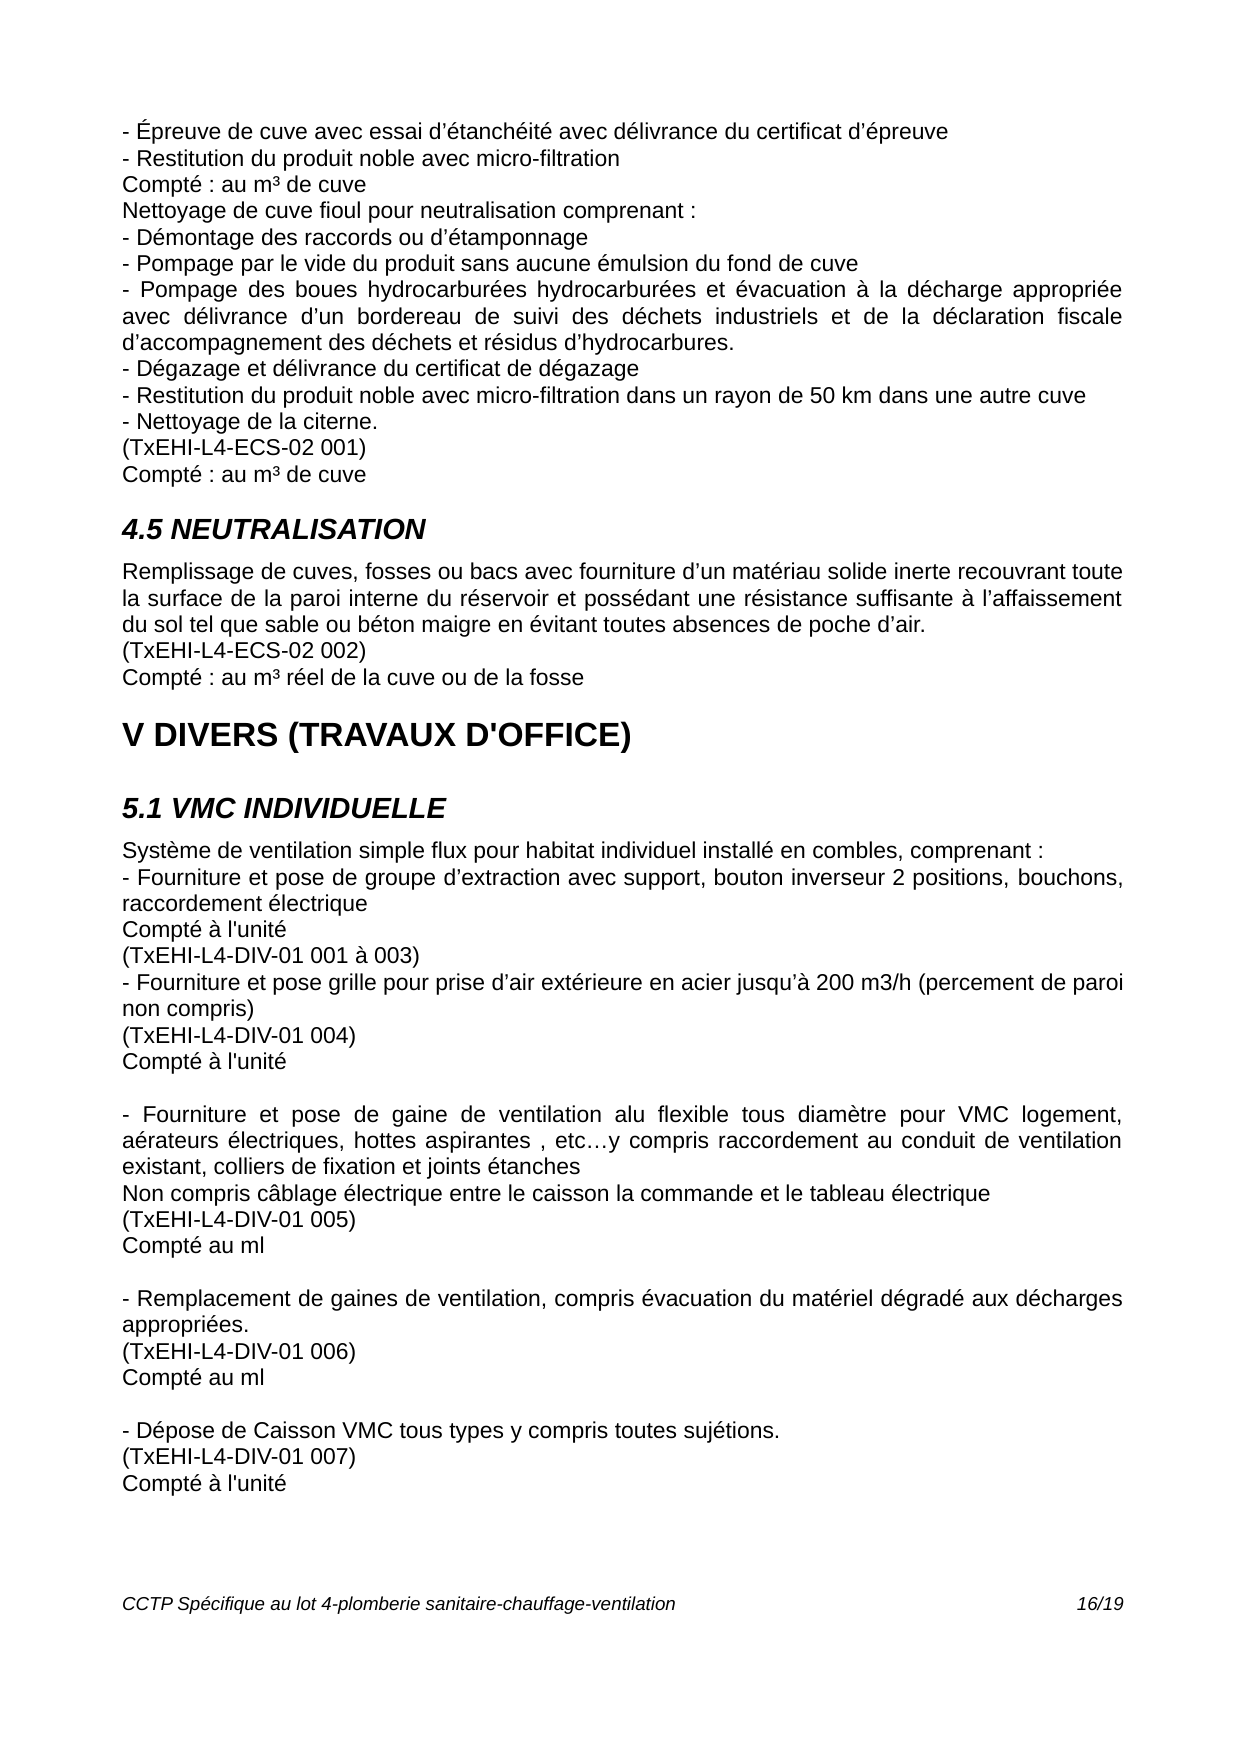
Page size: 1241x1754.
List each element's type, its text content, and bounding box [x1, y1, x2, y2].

text (TxEHI-L4-ECS-02 002) [122, 637, 1123, 663]
text (TxEHI-L4-DIV-01 007) [122, 1443, 1123, 1469]
text (TxEHI-L4-ECS-02 001) [122, 434, 1123, 461]
text (TxEHI-L4-DIV-01 004) [122, 1022, 1123, 1048]
text Compté : au m³ de cuve [122, 171, 1123, 197]
text Compté à l'unité [122, 1469, 1123, 1496]
text - Restitution du produit noble avec micro-filtration dans un rayon de 50 km dans une autre cuve [122, 382, 1123, 408]
text - Épreuve de cuve avec essai d’étanchéité avec délivrance du certificat d’épreuve [122, 118, 1123, 144]
text - Démontage des raccords ou d’étamponnage [122, 223, 1123, 250]
text (TxEHI-L4-DIV-01 001 à 003) [122, 942, 1123, 969]
text (TxEHI-L4-DIV-01 005) [122, 1206, 1123, 1232]
text - Fourniture et pose grille pour prise d’air extérieure en acier jusqu’à 200 m3/h (percement de paroi non compris) [122, 969, 1123, 1022]
subtitle 5.1 VMC INDIVIDUELLE [122, 791, 1123, 824]
subtitle 4.5 NEUTRALISATION [122, 512, 1123, 546]
text Nettoyage de cuve fioul pour neutralisation comprenant : [122, 197, 1123, 223]
text Compté à l'unité [122, 916, 1123, 942]
text Compté : au m³ de cuve [122, 461, 1123, 487]
text - Fourniture et pose de gaine de ventilation alu flexible tous diamètre pour VMC logement, aérateurs électriques, hottes aspirantes , etc…y compris raccordement au conduit de ventilation existant, colliers de fixation et joints étanches [122, 1101, 1123, 1180]
text - Pompage des boues hydrocarburées hydrocarburées et évacuation à la décharge appropriée avec délivrance d’un bordereau de suivi des déchets industriels et de la déclaration fiscale d’accompagnement des déchets et résidus d’hydrocarbures. [122, 276, 1123, 355]
text Non compris câblage électrique entre le caisson la commande et le tableau électrique [122, 1180, 1123, 1206]
text - Fourniture et pose de groupe d’extraction avec support, bouton inverseur 2 positions, bouchons, raccordement électrique [122, 863, 1123, 916]
text - Remplacement de gaines de ventilation, compris évacuation du matériel dégradé aux décharges appropriées. [122, 1285, 1123, 1338]
text - Dégazage et délivrance du certificat de dégazage [122, 355, 1123, 382]
text Remplissage de cuves, fosses ou bacs avec fourniture d’un matériau solide inerte recouvrant toute la surface de la paroi interne du réservoir et possédant une résistance suffisante à l’affaissement du sol tel que sable ou béton maigre en évitant toutes absences de poche d’air. [122, 558, 1123, 637]
subtitle V DIVERS (TRAVAUX D'OFFICE) [122, 715, 1123, 753]
text - Restitution du produit noble avec micro-filtration [122, 144, 1123, 171]
text Système de ventilation simple flux pour habitat individuel installé en combles, comprenant : [122, 837, 1123, 863]
text Compté à l'unité [122, 1048, 1123, 1074]
text - Nettoyage de la citerne. [122, 408, 1123, 434]
text Compté : au m³ réel de la cuve ou de la fosse [122, 663, 1123, 690]
text (TxEHI-L4-DIV-01 006) [122, 1338, 1123, 1364]
text - Dépose de Caisson VMC tous types y compris toutes sujétions. [122, 1417, 1123, 1443]
text Compté au ml [122, 1364, 1123, 1391]
text - Pompage par le vide du produit sans aucune émulsion du fond de cuve [122, 250, 1123, 276]
text Compté au ml [122, 1232, 1123, 1259]
